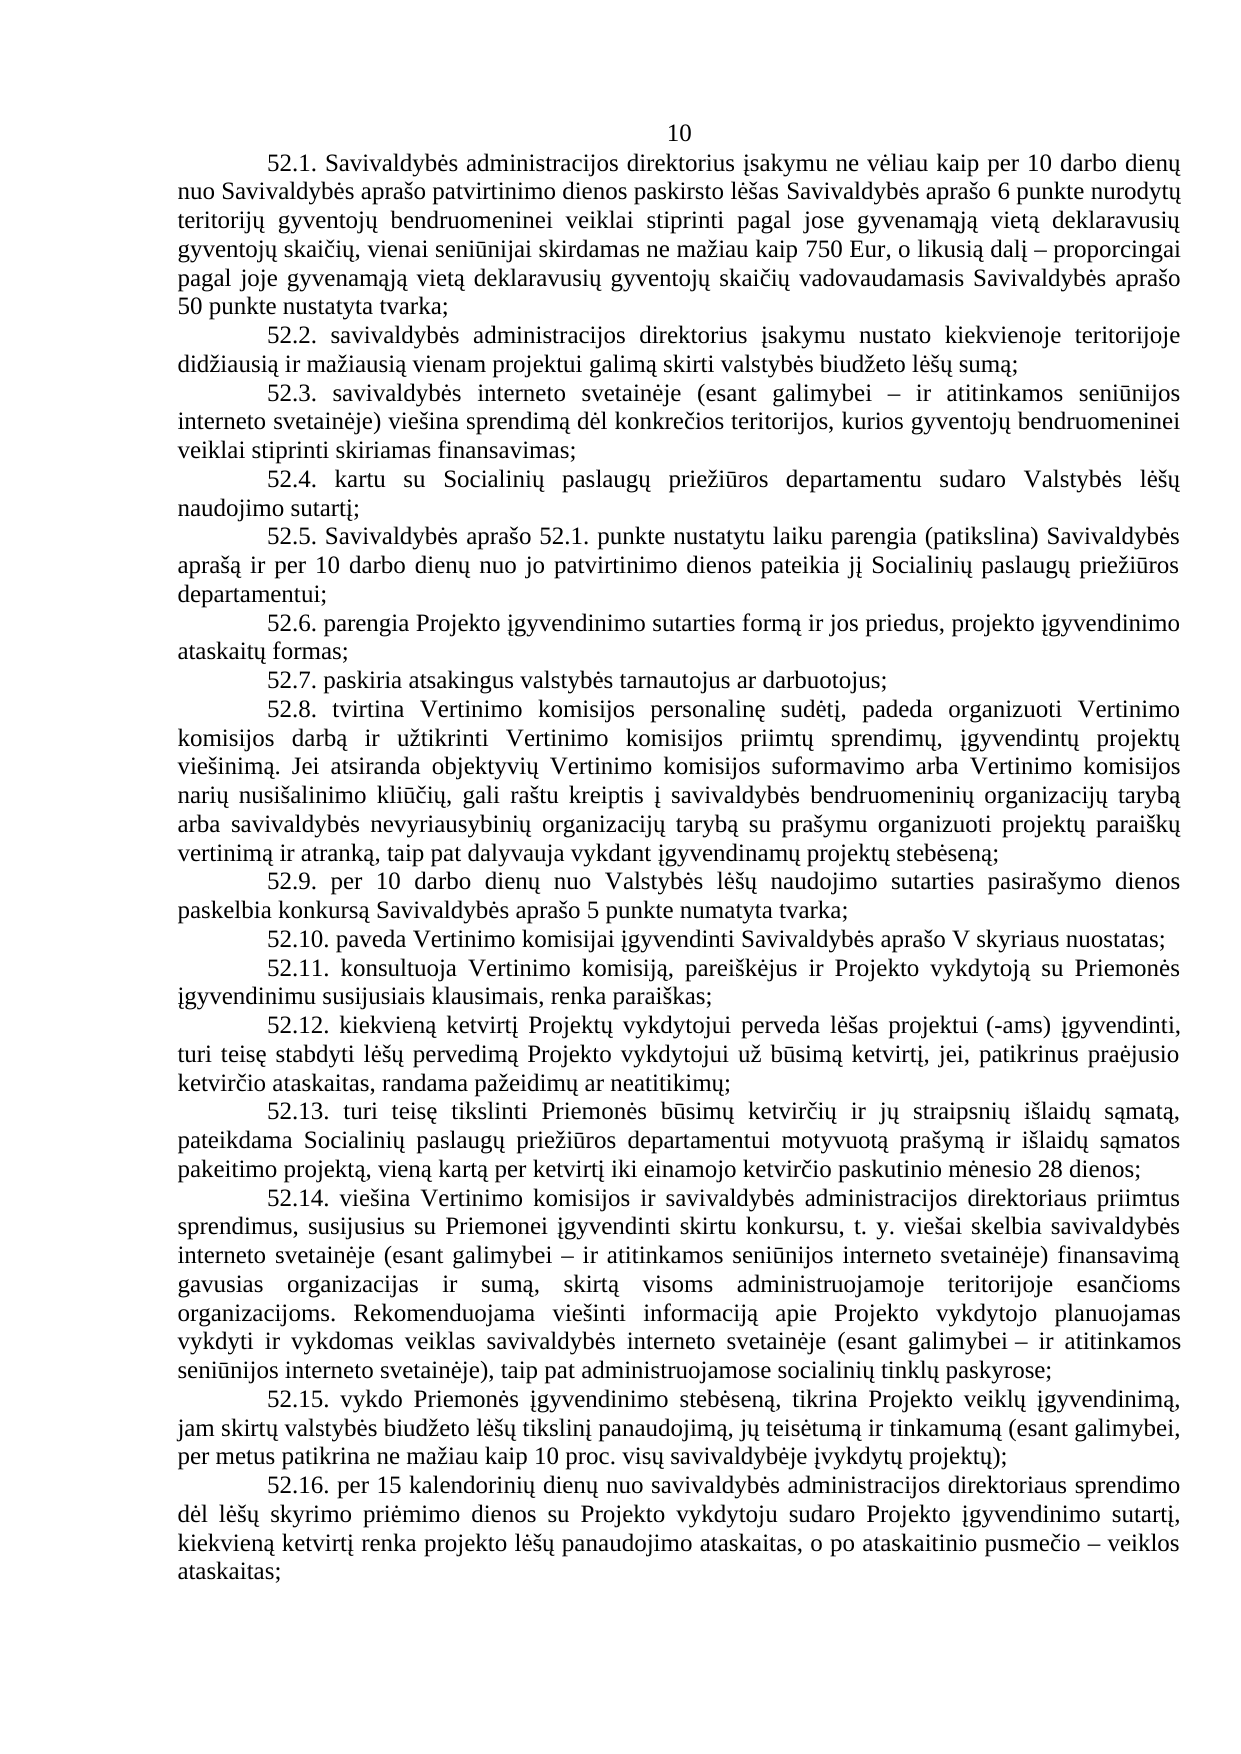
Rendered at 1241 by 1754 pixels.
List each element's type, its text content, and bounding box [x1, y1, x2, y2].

text 52.2. savivaldybės administracijos direktorius įsakymu nustato kiekvienoje teritorijoje didžiausią ir mažiausią vienam projektui galimą skirti valstybės biudžeto lėšų sumą; [177, 320, 1181, 378]
text 52.15. vykdo Priemonės įgyvendinimo stebėseną, tikrina Projekto veiklų įgyvendinimą, jam skirtų valstybės biudžeto lėšų tikslinį panaudojimą, jų teisėtumą ir tinkamumą (esant galimybei, per metus patikrina ne mažiau kaip 10 proc. visų savivaldybėje įvykdytų projektų); [177, 1384, 1181, 1470]
text 52.7. paskiria atsakingus valstybės tarnautojus ar darbuotojus; [177, 665, 1181, 694]
text 52.16. per 15 kalendorinių dienų nuo savivaldybės administracijos direktoriaus sprendimo dėl lėšų skyrimo priėmimo dienos su Projekto vykdytoju sudaro Projekto įgyvendinimo sutartį, kiekvieną ketvirtį renka projekto lėšų panaudojimo ataskaitas, o po ataskaitinio pusmečio – veiklos ataskaitas; [177, 1470, 1181, 1585]
text 52.12. kiekvieną ketvirtį Projektų vykdytojui perveda lėšas projektui (‑ams) įgyvendinti, turi teisę stabdyti lėšų pervedimą Projekto vykdytojui už būsimą ketvirtį, jei, patikrinus praėjusio ketvirčio ataskaitas, randama pažeidimų ar neatitikimų; [177, 1010, 1181, 1096]
text 52.8. tvirtina Vertinimo komisijos personalinę sudėtį, padeda organizuoti Vertinimo komisijos darbą ir užtikrinti Vertinimo komisijos priimtų sprendimų, įgyvendintų projektų viešinimą. Jei atsiranda objektyvių Vertinimo komisijos suformavimo arba Vertinimo komisijos narių nusišalinimo kliūčių, gali raštu kreiptis į savivaldybės bendruomeninių organizacijų tarybą arba savivaldybės nevyriausybinių organizacijų tarybą su prašymu organizuoti projektų paraiškų vertinimą ir atranką, taip pat dalyvauja vykdant įgyvendinamų projektų stebėseną; [177, 694, 1181, 866]
text 52.4. kartu su Socialinių paslaugų priežiūros departamentu sudaro Valstybės lėšų naudojimo sutartį; [177, 464, 1181, 521]
text 52.1. Savivaldybės administracijos direktorius įsakymu ne vėliau kaip per 10 darbo dienų nuo Savivaldybės aprašo patvirtinimo dienos paskirsto lėšas Savivaldybės aprašo 6 punkte nurodytų teritorijų gyventojų bendruomeninei veiklai stiprinti pagal jose gyvenamąją vietą deklaravusių gyventojų skaičių, vienai seniūnijai skirdamas ne mažiau kaip 750 Eur, o likusią dalį – proporcingai pagal joje gyvenamąją vietą deklaravusių gyventojų skaičių vadovaudamasis Savivaldybės aprašo 50 punkte nustatyta tvarka; [177, 148, 1181, 320]
text 52.13. turi teisę tikslinti Priemonės būsimų ketvirčių ir jų straipsnių išlaidų sąmatą, pateikdama Socialinių paslaugų priežiūros departamentui motyvuotą prašymą ir išlaidų sąmatos pakeitimo projektą, vieną kartą per ketvirtį iki einamojo ketvirčio paskutinio mėnesio 28 dienos; [177, 1096, 1181, 1183]
text 52.11. konsultuoja Vertinimo komisiją, pareiškėjus ir Projekto vykdytoją su Priemonės įgyvendinimu susijusiais klausimais, renka paraiškas; [177, 953, 1181, 1010]
text 52.6. parengia Projekto įgyvendinimo sutarties formą ir jos priedus, projekto įgyvendinimo ataskaitų formas; [177, 608, 1181, 665]
text 52.9. per 10 darbo dienų nuo Valstybės lėšų naudojimo sutarties pasirašymo dienos paskelbia konkursą Savivaldybės aprašo 5 punkte numatyta tvarka; [177, 866, 1181, 924]
text 52.14. viešina Vertinimo komisijos ir savivaldybės administracijos direktoriaus priimtus sprendimus, susijusius su Priemonei įgyvendinti skirtu konkursu, t. y. viešai skelbia savivaldybės interneto svetainėje (esant galimybei – ir atitinkamos seniūnijos interneto svetainėje) finansavimą gavusias organizacijas ir sumą, skirtą visoms administruojamoje teritorijoje esančioms organizacijoms. Rekomenduojama viešinti informaciją apie Projekto vykdytojo planuojamas vykdyti ir vykdomas veiklas savivaldybės interneto svetainėje (esant galimybei – ir atitinkamos seniūnijos interneto svetainėje), taip pat administruojamose socialinių tinklų paskyrose; [177, 1183, 1181, 1384]
text 52.10. paveda Vertinimo komisijai įgyvendinti Savivaldybės aprašo V skyriaus nuostatas; [177, 924, 1181, 953]
text 52.3. savivaldybės interneto svetainėje (esant galimybei – ir atitinkamos seniūnijos interneto svetainėje) viešina sprendimą dėl konkrečios teritorijos, kurios gyventojų bendruomeninei veiklai stiprinti skiriamas finansavimas; [177, 378, 1181, 464]
text 52.5. Savivaldybės aprašo 52.1. punkte nustatytu laiku parengia (patikslina) Savivaldybės aprašą ir per 10 darbo dienų nuo jo patvirtinimo dienos pateikia jį Socialinių paslaugų priežiūros departamentui; [177, 521, 1181, 608]
